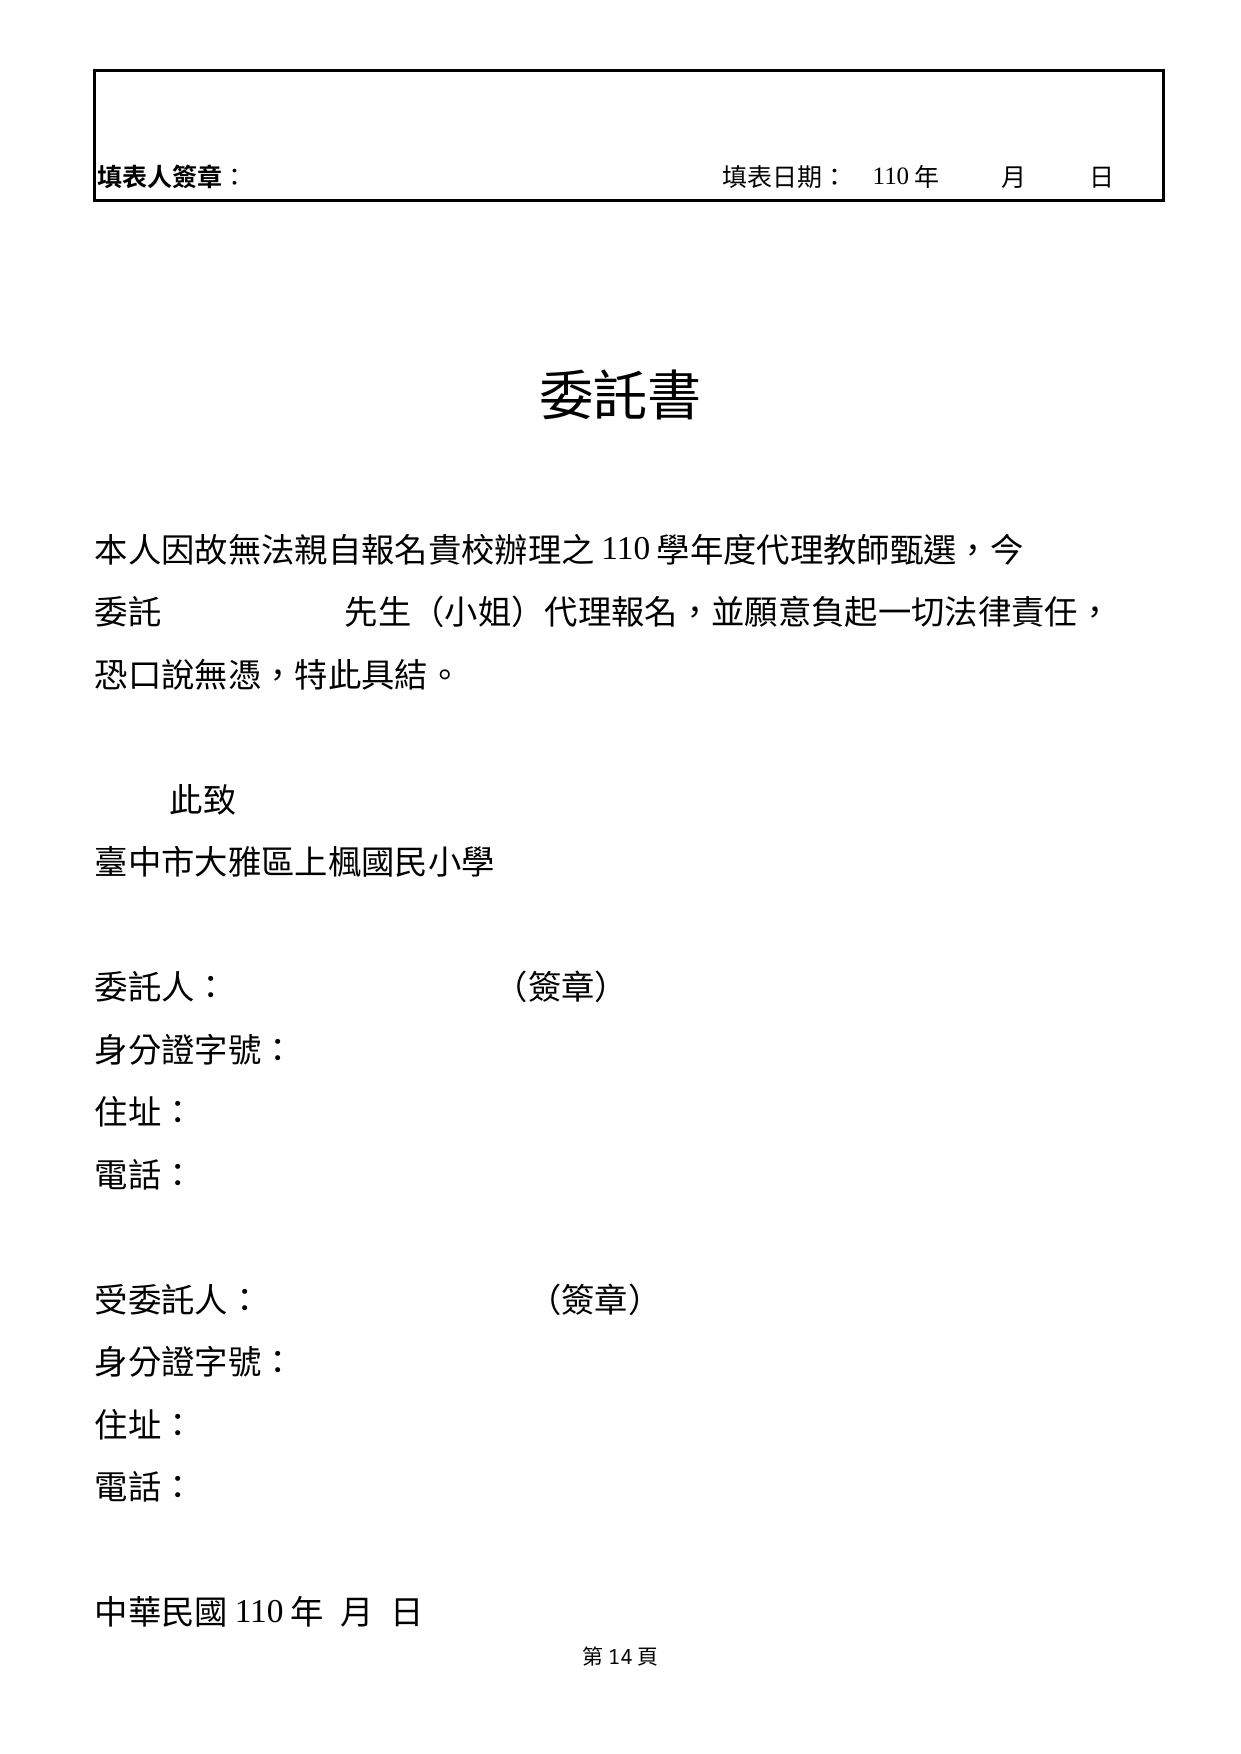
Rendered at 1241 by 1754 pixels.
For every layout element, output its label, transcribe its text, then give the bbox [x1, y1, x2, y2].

text 委託人： （簽章） [94, 943, 1146, 1006]
text 本人因故無法親自報名貴校辦理之110學年度代理教師甄選，今 [94, 506, 1146, 568]
text 此致 [94, 756, 1146, 818]
text 電話： [94, 1131, 1146, 1193]
text 中華民國110年 月 日 [94, 1568, 1146, 1631]
text 身分證字號： [94, 1006, 1146, 1068]
text 住址： [94, 1381, 1146, 1443]
text 恐口說無憑，特此具結。 [94, 631, 1146, 693]
text 身分證字號： [94, 1318, 1146, 1381]
text 住址： [94, 1068, 1146, 1131]
text 受委託人： （簽章） [94, 1256, 1146, 1318]
text 委託 先生（小姐）代理報名，並願意負起一切法律責任， [94, 568, 1146, 631]
table_cell 填表人簽章： 填表日期： 110年 月 日 [96, 72, 1162, 198]
text 電話： [94, 1443, 1146, 1506]
text 委託書 [94, 318, 1146, 443]
text 臺中市大雅區上楓國民小學 [94, 818, 1146, 881]
